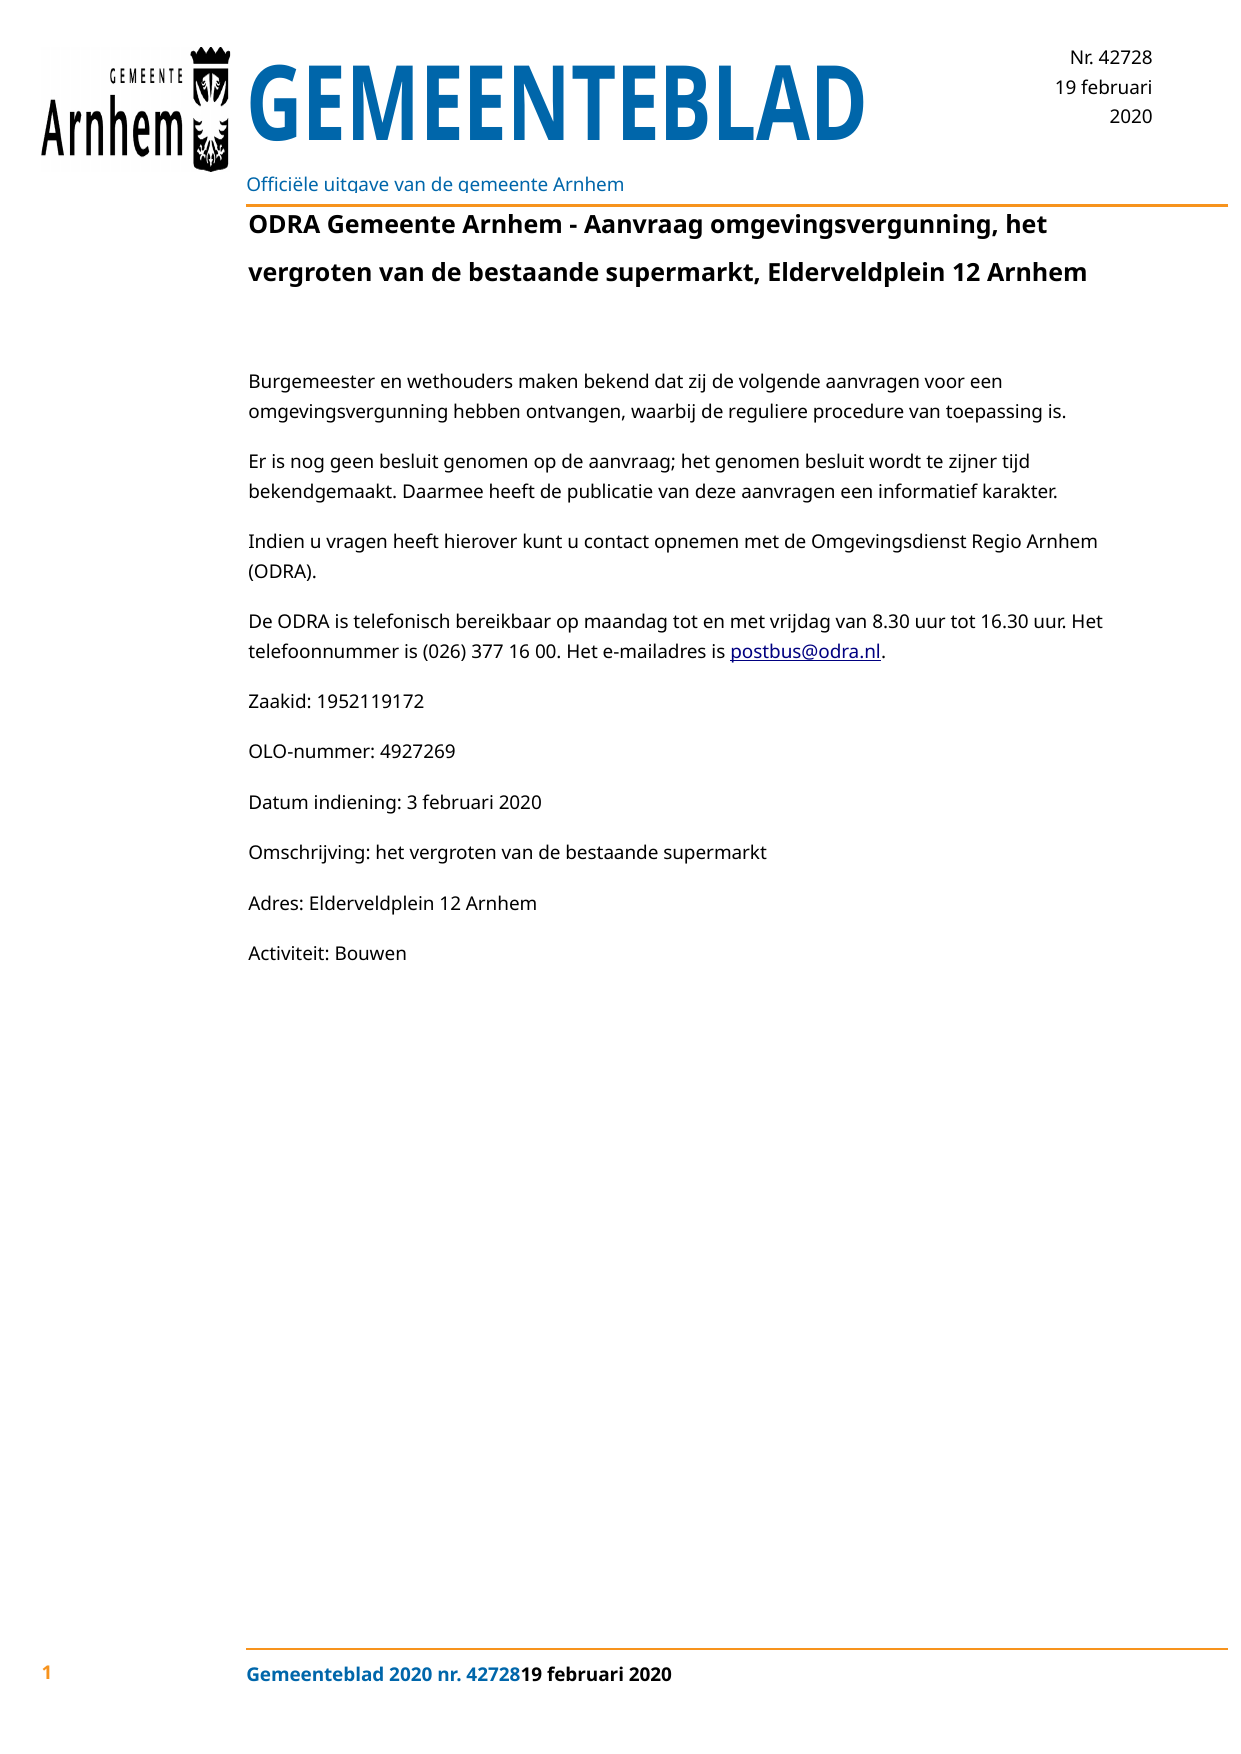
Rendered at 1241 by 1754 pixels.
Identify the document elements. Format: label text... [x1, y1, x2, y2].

text Burgemeester en wethouders maken bekend dat zij de volgende aanvragen voor een omgevingsvergunning hebben ontvangen, waarbij de reguliere procedure van toepassing is. [248, 368, 1152, 424]
text OLO-nummer: 4927269 [248, 739, 1152, 764]
text Adres: Elderveldplein 12 Arnhem [248, 890, 1152, 916]
text Zaakid: 1952119172 [248, 688, 1152, 714]
text Activiteit: Bouwen [248, 940, 1152, 966]
text Omschrijving: het vergroten van de bestaande supermarkt [248, 839, 1152, 865]
text De ODRA is telefonisch bereikbaar op maandag tot en met vrijdag van 8.30 uur tot 16.30 uur. Het telefoonnummer is (026) 377 16 00. Het e-mailadres is postbus@odra.nl. [248, 608, 1152, 664]
text Er is nog geen besluit genomen op de aanvraag; het genomen besluit wordt te zijner tijd bekendgemaakt. Daarmee heeft de publicatie van deze aanvragen een informatief karakter. [248, 448, 1152, 504]
text ODRA Gemeente Arnhem - Aanvraag omgevingsvergunning, het vergroten van de bestaande supermarkt, Elderveldplein 12 Arnhem [248, 207, 1152, 288]
text Datum indiening: 3 februari 2020 [248, 789, 1152, 815]
text Indien u vragen heeft hierover kunt u contact opnemen met de Omgevingsdienst Regio Arnhem (ODRA). [248, 528, 1152, 584]
picture [41, 47, 231, 172]
